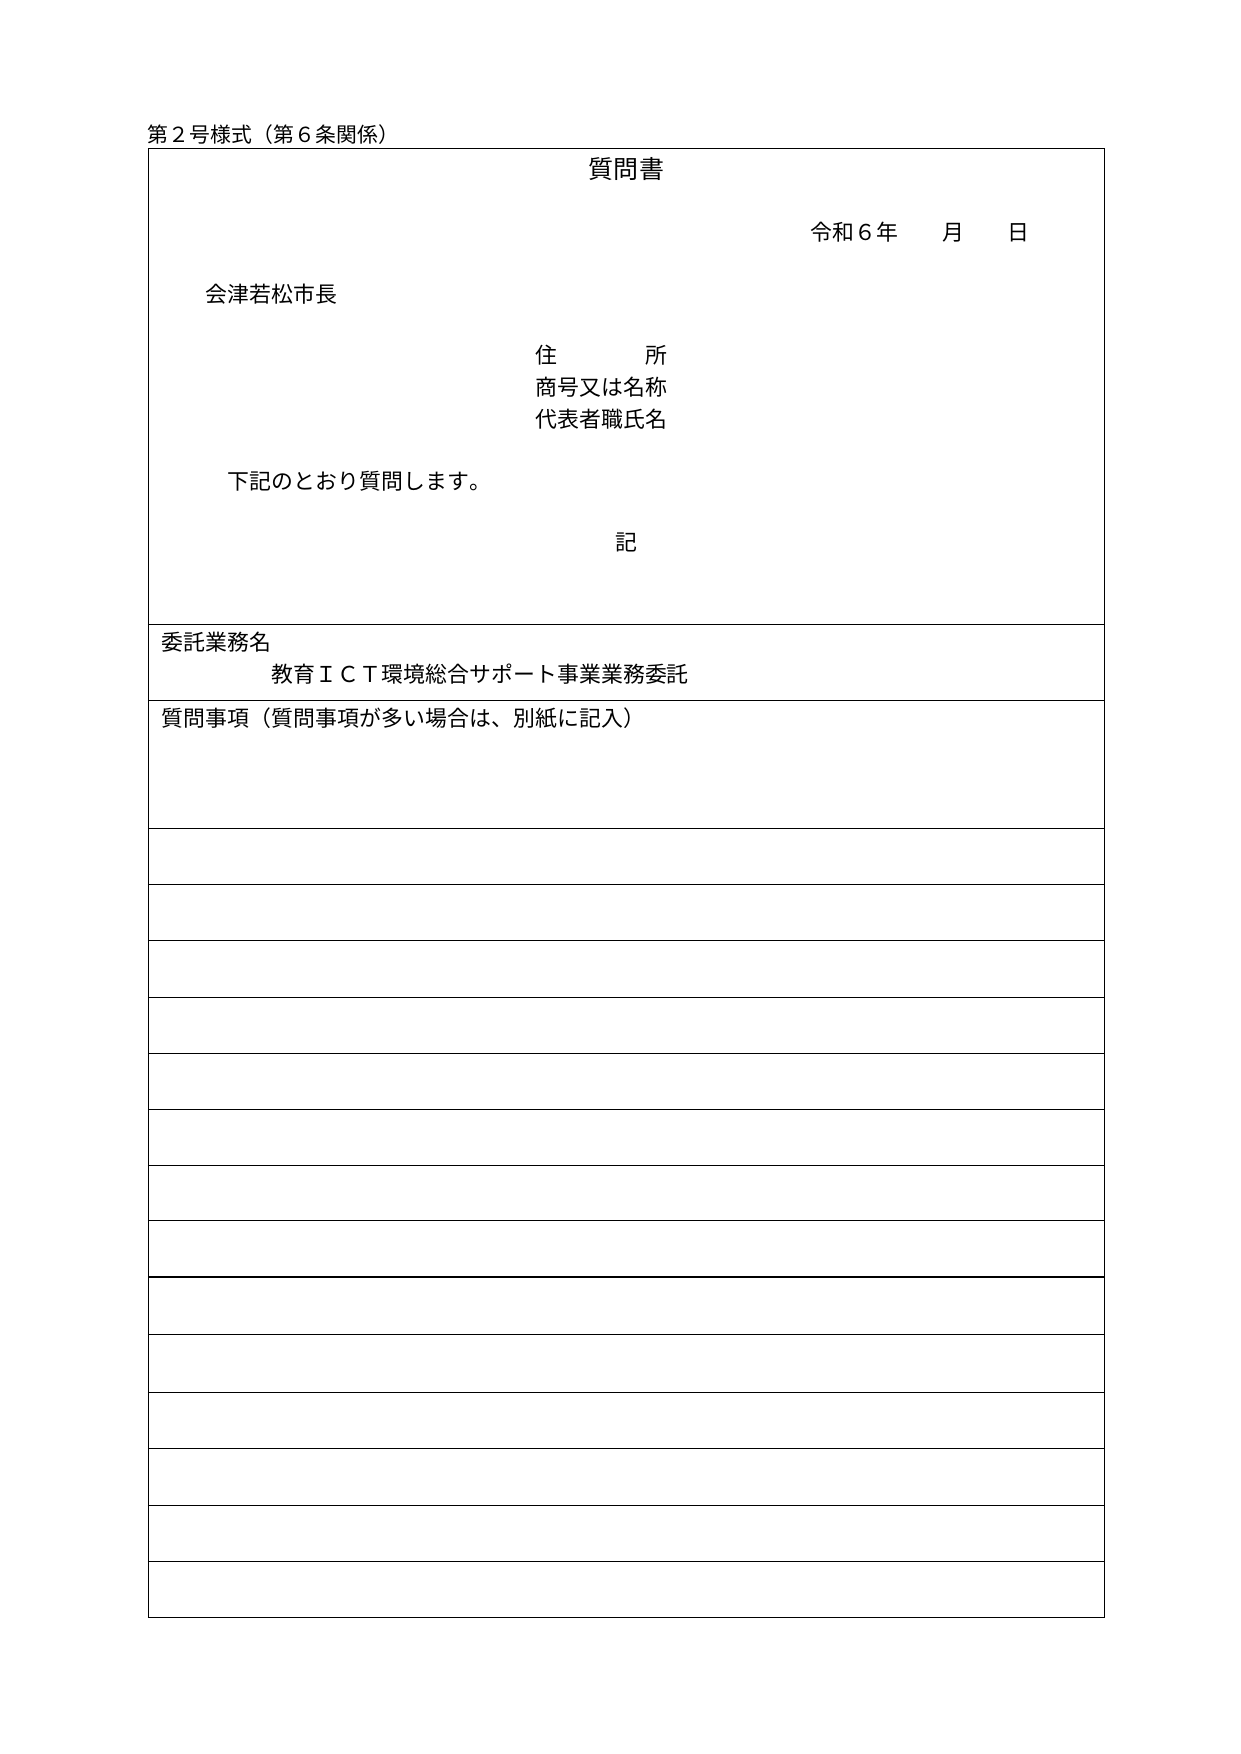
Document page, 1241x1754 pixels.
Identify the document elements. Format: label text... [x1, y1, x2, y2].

table_cell [149, 998, 1104, 1053]
table_cell [149, 1166, 1104, 1220]
table_header 質問書 令和６年 月 日 会津若松市長 住 所 商号又は名称 代表者職氏名 下記のとおり質問します。 記 [149, 149, 1104, 624]
table_cell [149, 1278, 1104, 1334]
table_cell [149, 1054, 1104, 1109]
table_cell [149, 1221, 1104, 1276]
table_cell [149, 1110, 1104, 1165]
table_cell [149, 1335, 1104, 1392]
table_cell 委託業務名 教育ＩＣＴ環境総合サポート事業業務委託 [149, 625, 1104, 700]
table_cell [149, 829, 1104, 884]
table_cell [149, 1506, 1104, 1561]
table_cell [149, 885, 1104, 940]
text 第２号様式（第６条関係） [147, 118, 1070, 148]
table_cell 質問事項（質問事項が多い場合は、別紙に記入） [149, 701, 1104, 828]
table_cell [149, 1393, 1104, 1448]
table_cell [149, 941, 1104, 997]
table_cell [149, 1562, 1104, 1617]
table_cell [149, 1449, 1104, 1504]
